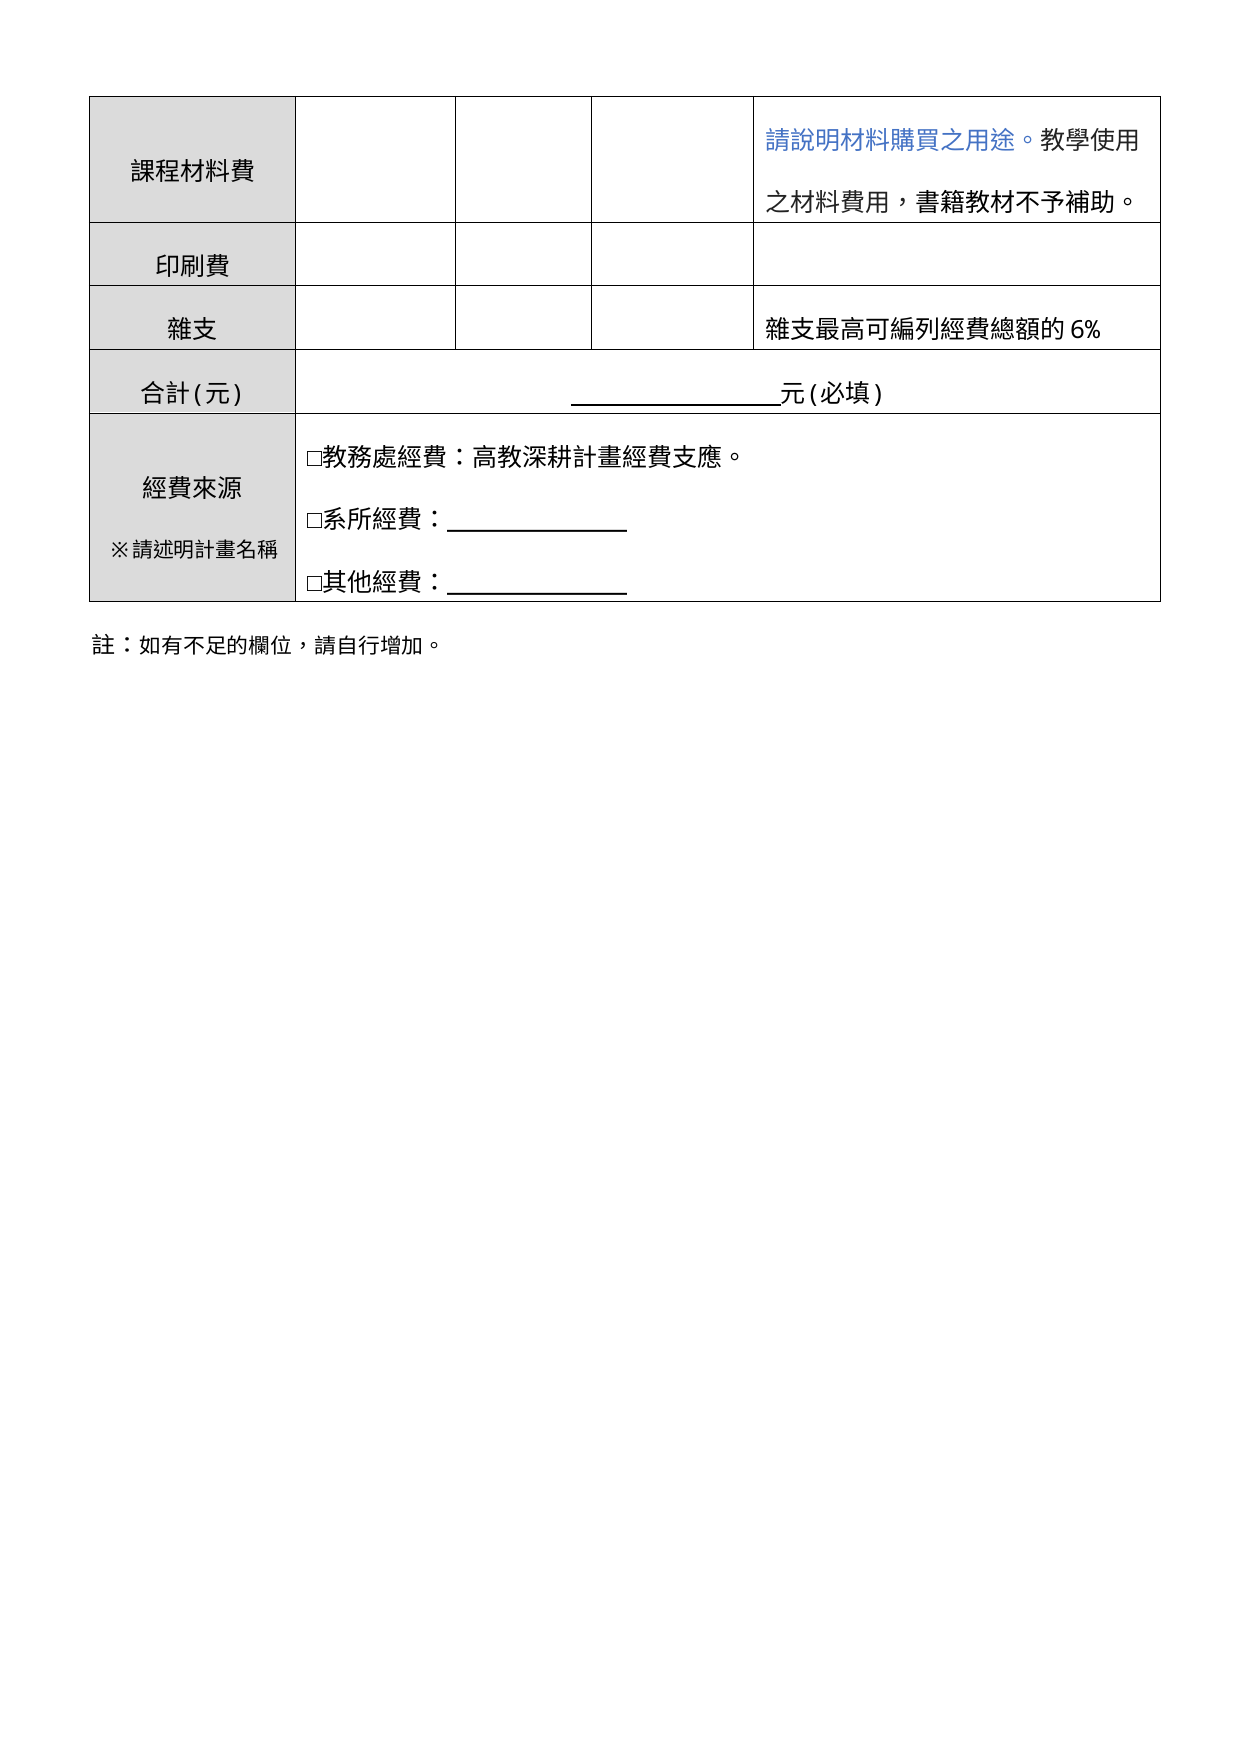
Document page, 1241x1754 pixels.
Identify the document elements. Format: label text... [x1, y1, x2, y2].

table_cell [456, 286, 591, 349]
table_cell [296, 223, 455, 285]
table_cell [592, 97, 753, 222]
table_cell 合計(元) [90, 350, 295, 412]
table_cell 雜支最高可編列經費總額的6% [754, 286, 1160, 349]
table_cell 課程材料費 [90, 97, 295, 222]
table_cell [456, 97, 591, 222]
table_cell [456, 223, 591, 285]
table_cell 經費來源 ※請述明計畫名稱 [90, 414, 295, 601]
text 註：如有不足的欄位，請自行增加。 [91, 602, 1165, 664]
table_cell □教務處經費：高教深耕計畫經費支應。 □系所經費：____________ □其他經費：____________ [296, 414, 1160, 601]
table_cell [296, 286, 455, 349]
table_cell 請說明材料購買之用途。教學使用之材料費用，書籍教材不予補助。 [754, 97, 1160, 222]
table_cell 雜支 [90, 286, 295, 349]
table_cell [592, 223, 753, 285]
table_cell 元(必填) [296, 350, 1160, 412]
table_cell [296, 97, 455, 222]
table_cell [592, 286, 753, 349]
table_cell [754, 223, 1160, 285]
table_cell 印刷費 [90, 223, 295, 285]
